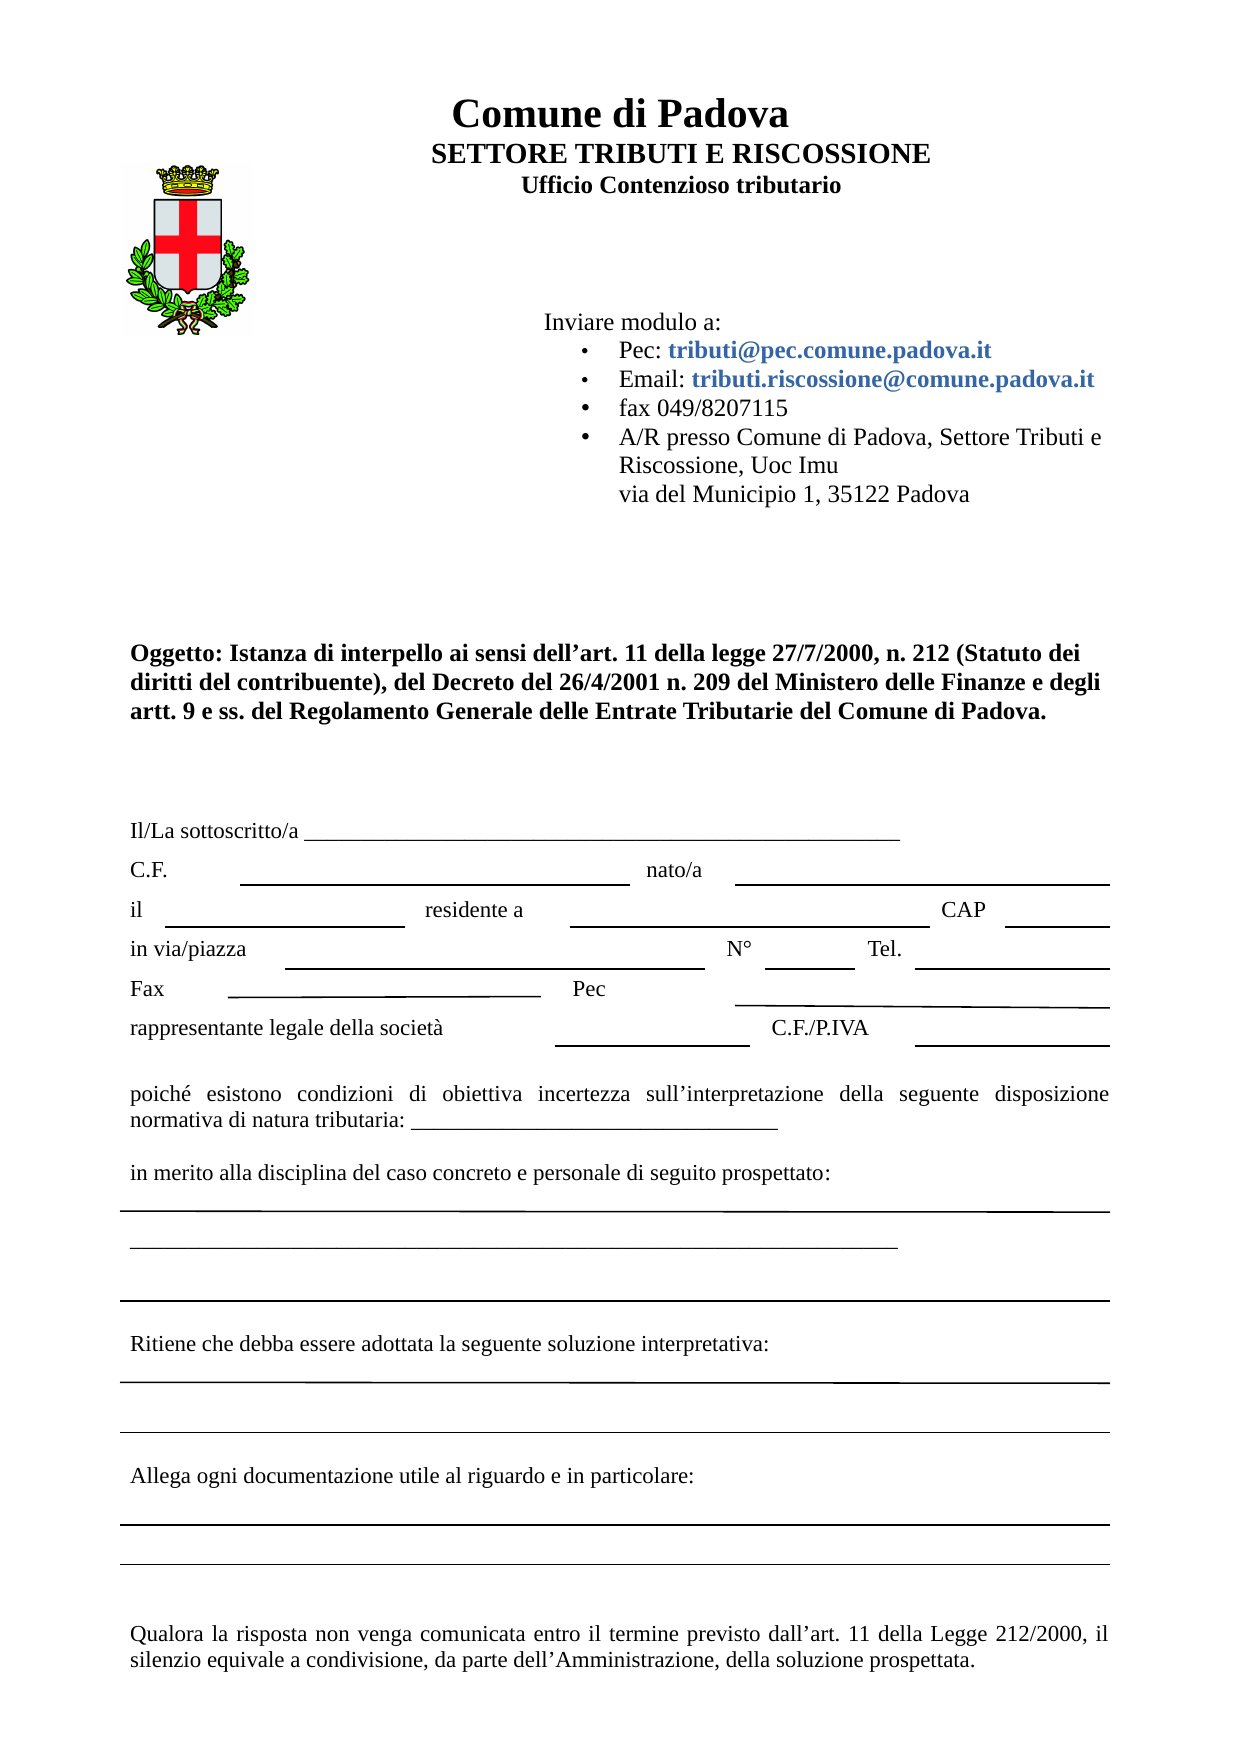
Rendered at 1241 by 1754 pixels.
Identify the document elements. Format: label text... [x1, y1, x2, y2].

text rappresentante legale della società C.F./P.IVA [130, 1014, 1110, 1041]
subtitle in merito alla disciplina del caso concreto e personale di seguito prospettato: [130, 1159, 1110, 1186]
text Allega ogni documentazione utile al riguardo e in particolare: [130, 1462, 1110, 1488]
text Ufficio Contenzioso tributario [253, 170, 1110, 199]
text Oggetto: Istanza di interpello ai sensi dell’art. 11 della legge 27/7/2000, n. 212 (Statuto dei diritti del contribuente), del Decreto del 26/4/2001 n. 209 del Ministero delle Finanze e degli artt. 9 e ss. del Regolamento Generale delle Entrate Tributarie del Comune di Padova. [130, 638, 1110, 725]
text il residente a CAP [130, 896, 1110, 922]
text Fax Pec [130, 975, 1110, 1001]
text Qualora la risposta non venga comunicata entro il termine previsto dall’art. 11 della Legge 212/2000, il silenzio equivale a condivisione, da parte dell’Amministrazione, della soluzione prospettata. [130, 1620, 1110, 1673]
picture [122, 163, 253, 337]
subtitle poiché esistono condizioni di obiettiva incertezza sull’interpretazione della seguente disposizione normativa di natura tributaria: ________________________________ [130, 1080, 1110, 1133]
text ___________________________________________________________________ [130, 1225, 1110, 1251]
text Il/La sottoscritto/a ____________________________________________________ [130, 817, 1110, 843]
table_header Inviare modulo a: Pec: tributi@pec.comune.padova.it Email: tributi.riscossione@comune.padova.it fax 049/8207115 A/R presso Comune di Padova, Settore Tributi e Riscossione, Uoc Imu via del Municipio 1, 35122 Padova [536, 307, 1114, 508]
text Comune di Padova [130, 89, 1110, 137]
text C.F. nato/a [130, 856, 1110, 883]
text in via/piazza N° Tel. [130, 935, 1110, 962]
text Ritiene che debba essere adottata la seguente soluzione interpretativa: [130, 1330, 1110, 1357]
text SETTORE TRIBUTI E RISCOSSIONE [130, 137, 1110, 170]
